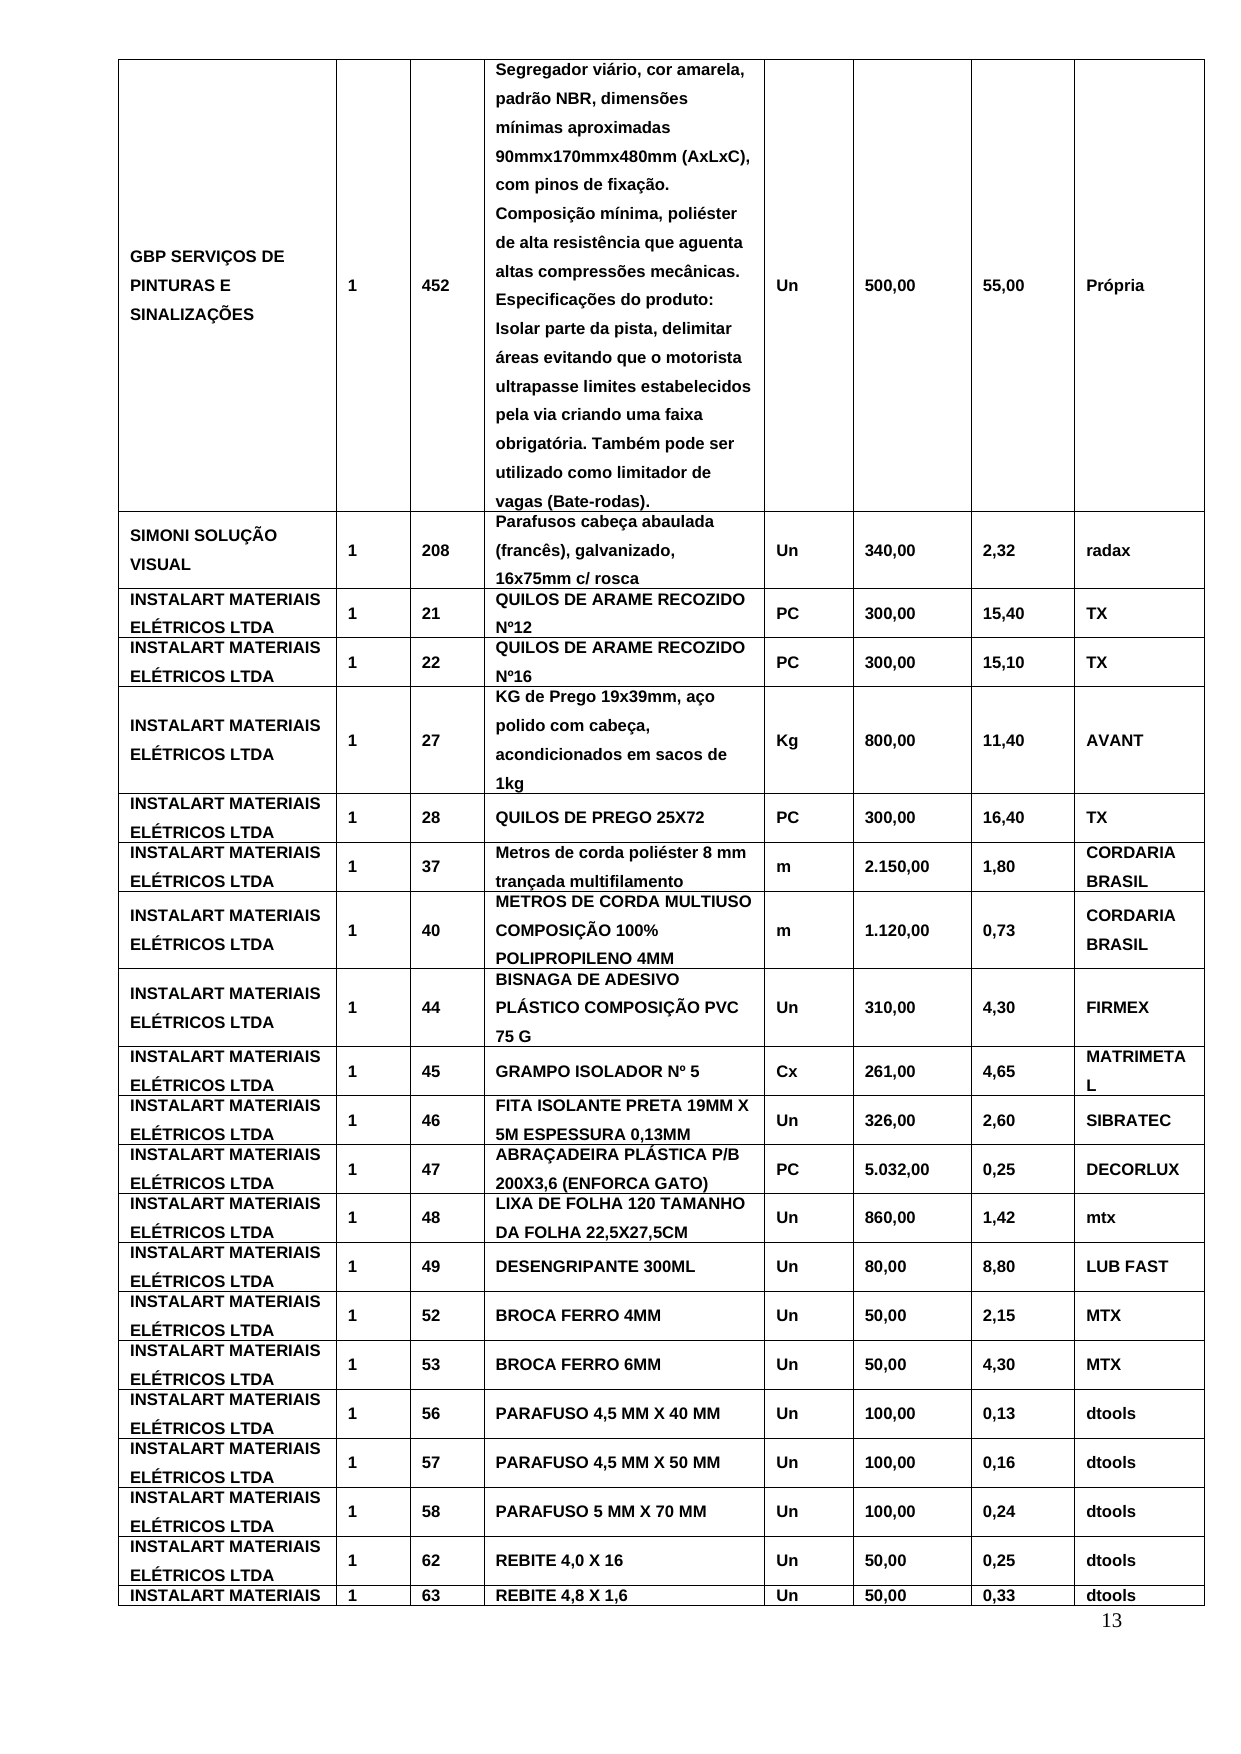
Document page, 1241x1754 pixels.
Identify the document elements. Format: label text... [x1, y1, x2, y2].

table_cell INSTALART MATERIAIS ELÉTRICOS LTDA [119, 1145, 336, 1193]
table_cell BROCA FERRO 6MM [485, 1341, 764, 1389]
table_cell QUILOS DE ARAME RECOZIDO Nº12 [485, 589, 764, 637]
table_cell 100,00 [854, 1488, 971, 1536]
table_cell 1 [337, 1194, 410, 1242]
table_cell 1 [337, 1488, 410, 1536]
table_cell 0,25 [972, 1537, 1074, 1584]
table_cell QUILOS DE ARAME RECOZIDO Nº16 [485, 638, 764, 686]
table_cell 100,00 [854, 1390, 971, 1438]
table_cell 21 [411, 589, 484, 637]
table_cell Un [765, 1341, 853, 1389]
table_cell 46 [411, 1096, 484, 1144]
table_cell 1 [337, 1047, 410, 1095]
table_cell 0,24 [972, 1488, 1074, 1536]
table_cell 49 [411, 1243, 484, 1291]
table_cell 2,60 [972, 1096, 1074, 1144]
table_cell dtools [1075, 1439, 1204, 1487]
table_cell LUB FAST [1075, 1243, 1204, 1291]
table_cell 0,25 [972, 1145, 1074, 1193]
table_cell PC [765, 1145, 853, 1193]
table_cell 1 [337, 1586, 410, 1605]
table_cell 261,00 [854, 1047, 971, 1095]
table_cell INSTALART MATERIAIS ELÉTRICOS LTDA [119, 1243, 336, 1291]
table_cell INSTALART MATERIAIS ELÉTRICOS LTDA [119, 1390, 336, 1438]
table_cell INSTALART MATERIAIS ELÉTRICOS LTDA [119, 1341, 336, 1389]
table_cell INSTALART MATERIAIS ELÉTRICOS LTDA [119, 1439, 336, 1487]
table_cell 860,00 [854, 1194, 971, 1242]
table_cell Un [765, 1537, 853, 1584]
table_cell 2,15 [972, 1292, 1074, 1340]
table_cell 4,30 [972, 969, 1074, 1046]
table_cell dtools [1075, 1390, 1204, 1438]
table_cell 800,00 [854, 687, 971, 793]
table_cell Un [765, 1390, 853, 1438]
table_cell KG de Prego 19x39mm, aço polido com cabeça, acondicionados em sacos de 1kg [485, 687, 764, 793]
table_cell Kg [765, 687, 853, 793]
table_cell Parafusos cabeça abaulada (francês), galvanizado, 16x75mm c/ rosca [485, 512, 764, 588]
table_cell Un [765, 1194, 853, 1242]
table_cell INSTALART MATERIAIS ELÉTRICOS LTDA [119, 892, 336, 968]
table_cell INSTALART MATERIAIS ELÉTRICOS LTDA [119, 589, 336, 637]
table_cell INSTALART MATERIAIS ELÉTRICOS LTDA [119, 687, 336, 793]
table_cell 4,65 [972, 1047, 1074, 1095]
table_cell 53 [411, 1341, 484, 1389]
table_cell Metros de corda poliéster 8 mm trançada multifilamento [485, 843, 764, 891]
table_cell INSTALART MATERIAIS ELÉTRICOS LTDA [119, 1537, 336, 1584]
table_cell 1 [337, 1439, 410, 1487]
table_cell BROCA FERRO 4MM [485, 1292, 764, 1340]
table_cell 58 [411, 1488, 484, 1536]
table_cell 27 [411, 687, 484, 793]
table_cell TX [1075, 589, 1204, 637]
table_cell 16,40 [972, 794, 1074, 842]
table_cell CORDARIA BRASIL [1075, 843, 1204, 891]
table_cell 5.032,00 [854, 1145, 971, 1193]
table_cell 15,10 [972, 638, 1074, 686]
table_cell 4,30 [972, 1341, 1074, 1389]
table_cell 208 [411, 512, 484, 588]
table_cell MATRIMETAL [1075, 1047, 1204, 1095]
table_cell 50,00 [854, 1341, 971, 1389]
table_cell TX [1075, 794, 1204, 842]
table_cell 1 [337, 60, 410, 511]
table_cell 28 [411, 794, 484, 842]
table_cell GRAMPO ISOLADOR Nº 5 [485, 1047, 764, 1095]
table_cell PC [765, 638, 853, 686]
table_cell CORDARIA BRASIL [1075, 892, 1204, 968]
table_cell 1 [337, 589, 410, 637]
table_cell 452 [411, 60, 484, 511]
table_cell 300,00 [854, 589, 971, 637]
table_cell INSTALART MATERIAIS ELÉTRICOS LTDA [119, 794, 336, 842]
table_cell 1 [337, 1341, 410, 1389]
table_cell INSTALART MATERIAIS ELÉTRICOS LTDA [119, 1047, 336, 1095]
table_cell AVANT [1075, 687, 1204, 793]
table_cell 1 [337, 969, 410, 1046]
table_cell dtools [1075, 1537, 1204, 1584]
table_cell INSTALART MATERIAIS ELÉTRICOS LTDA [119, 1488, 336, 1536]
table_cell Segregador viário, cor amarela, padrão NBR, dimensões mínimas aproximadas 90mmx170mmx480mm (AxLxC), com pinos de fixação. Composição mínima, poliéster de alta resistência que aguenta altas compressões mecânicas. Especificações do produto: Isolar parte da pista, delimitar áreas evitando que o motorista ultrapasse limites estabelecidos pela via criando uma faixa obrigatória. Também pode ser utilizado como limitador de vagas (Bate-rodas). [485, 60, 764, 511]
table_cell TX [1075, 638, 1204, 686]
table_cell 300,00 [854, 794, 971, 842]
table_cell 50,00 [854, 1586, 971, 1605]
table_cell Un [765, 1586, 853, 1605]
table_cell QUILOS DE PREGO 25X72 [485, 794, 764, 842]
table_cell 100,00 [854, 1439, 971, 1487]
table_cell 1 [337, 794, 410, 842]
table_cell 500,00 [854, 60, 971, 511]
table_cell 1 [337, 892, 410, 968]
table_cell PARAFUSO 5 MM X 70 MM [485, 1488, 764, 1536]
table_cell 2,32 [972, 512, 1074, 588]
table_cell 1 [337, 638, 410, 686]
table_cell 1 [337, 687, 410, 793]
table_cell INSTALART MATERIAIS ELÉTRICOS LTDA [119, 1096, 336, 1144]
table_cell 1 [337, 843, 410, 891]
table_cell 1.120,00 [854, 892, 971, 968]
table_cell 48 [411, 1194, 484, 1242]
table_cell 0,33 [972, 1586, 1074, 1605]
table_cell 326,00 [854, 1096, 971, 1144]
table_cell 22 [411, 638, 484, 686]
table_cell INSTALART MATERIAIS ELÉTRICOS LTDA [119, 1194, 336, 1242]
table_cell Un [765, 1488, 853, 1536]
table_cell 310,00 [854, 969, 971, 1046]
table_cell 1,80 [972, 843, 1074, 891]
table_cell 11,40 [972, 687, 1074, 793]
table_cell FITA ISOLANTE PRETA 19MM X 5M ESPESSURA 0,13MM [485, 1096, 764, 1144]
table_cell 8,80 [972, 1243, 1074, 1291]
table_cell Un [765, 1243, 853, 1291]
table_cell mtx [1075, 1194, 1204, 1242]
table_cell 1,42 [972, 1194, 1074, 1242]
table_cell 1 [337, 1292, 410, 1340]
table_cell 47 [411, 1145, 484, 1193]
table_cell INSTALART MATERIAIS ELÉTRICOS LTDA [119, 969, 336, 1046]
table_cell 37 [411, 843, 484, 891]
table_cell Un [765, 60, 853, 511]
table_cell dtools [1075, 1586, 1204, 1605]
table_cell INSTALART MATERIAIS [119, 1586, 336, 1605]
table_cell 300,00 [854, 638, 971, 686]
table_cell Un [765, 512, 853, 588]
table_cell Própria [1075, 60, 1204, 511]
table_cell 1 [337, 1096, 410, 1144]
table_cell REBITE 4,8 X 1,6 [485, 1586, 764, 1605]
table_cell Un [765, 1096, 853, 1144]
table_cell INSTALART MATERIAIS ELÉTRICOS LTDA [119, 843, 336, 891]
table_cell Un [765, 969, 853, 1046]
table_cell INSTALART MATERIAIS ELÉTRICOS LTDA [119, 638, 336, 686]
table_cell 50,00 [854, 1537, 971, 1584]
table_cell Un [765, 1292, 853, 1340]
table_cell Un [765, 1439, 853, 1487]
table_cell INSTALART MATERIAIS ELÉTRICOS LTDA [119, 1292, 336, 1340]
table_cell METROS DE CORDA MULTIUSO COMPOSIÇÃO 100% POLIPROPILENO 4MM [485, 892, 764, 968]
table_cell 1 [337, 1243, 410, 1291]
table_cell PC [765, 589, 853, 637]
table_cell DESENGRIPANTE 300ML [485, 1243, 764, 1291]
table_cell PARAFUSO 4,5 MM X 50 MM [485, 1439, 764, 1487]
table_cell 63 [411, 1586, 484, 1605]
table_cell GBP SERVIÇOS DE PINTURAS E SINALIZAÇÕES [119, 60, 336, 511]
table_cell 80,00 [854, 1243, 971, 1291]
table_cell PARAFUSO 4,5 MM X 40 MM [485, 1390, 764, 1438]
table_cell 15,40 [972, 589, 1074, 637]
table_cell 50,00 [854, 1292, 971, 1340]
table_cell 0,16 [972, 1439, 1074, 1487]
table_cell dtools [1075, 1488, 1204, 1536]
table_cell m [765, 843, 853, 891]
table_cell DECORLUX [1075, 1145, 1204, 1193]
table_cell 62 [411, 1537, 484, 1584]
table_cell 57 [411, 1439, 484, 1487]
table_cell 56 [411, 1390, 484, 1438]
table_cell 55,00 [972, 60, 1074, 511]
table_cell 2.150,00 [854, 843, 971, 891]
table_cell 44 [411, 969, 484, 1046]
table_cell LIXA DE FOLHA 120 TAMANHO DA FOLHA 22,5X27,5CM [485, 1194, 764, 1242]
table_cell BISNAGA DE ADESIVO PLÁSTICO COMPOSIÇÃO PVC 75 G [485, 969, 764, 1046]
table_cell 0,73 [972, 892, 1074, 968]
table_cell 52 [411, 1292, 484, 1340]
table_cell SIBRATEC [1075, 1096, 1204, 1144]
table_cell 1 [337, 1145, 410, 1193]
table_cell 1 [337, 1537, 410, 1584]
table_cell FIRMEX [1075, 969, 1204, 1046]
table_cell 45 [411, 1047, 484, 1095]
table_cell SIMONI SOLUÇÃO VISUAL [119, 512, 336, 588]
table_cell 0,13 [972, 1390, 1074, 1438]
table_cell 40 [411, 892, 484, 968]
table_cell m [765, 892, 853, 968]
table_cell REBITE 4,0 X 16 [485, 1537, 764, 1584]
table_cell MTX [1075, 1341, 1204, 1389]
table_cell radax [1075, 512, 1204, 588]
table_cell ABRAÇADEIRA PLÁSTICA P/B 200X3,6 (ENFORCA GATO) [485, 1145, 764, 1193]
table_cell Cx [765, 1047, 853, 1095]
table_cell 1 [337, 1390, 410, 1438]
table_cell 1 [337, 512, 410, 588]
table_cell 340,00 [854, 512, 971, 588]
table_cell PC [765, 794, 853, 842]
table_cell MTX [1075, 1292, 1204, 1340]
